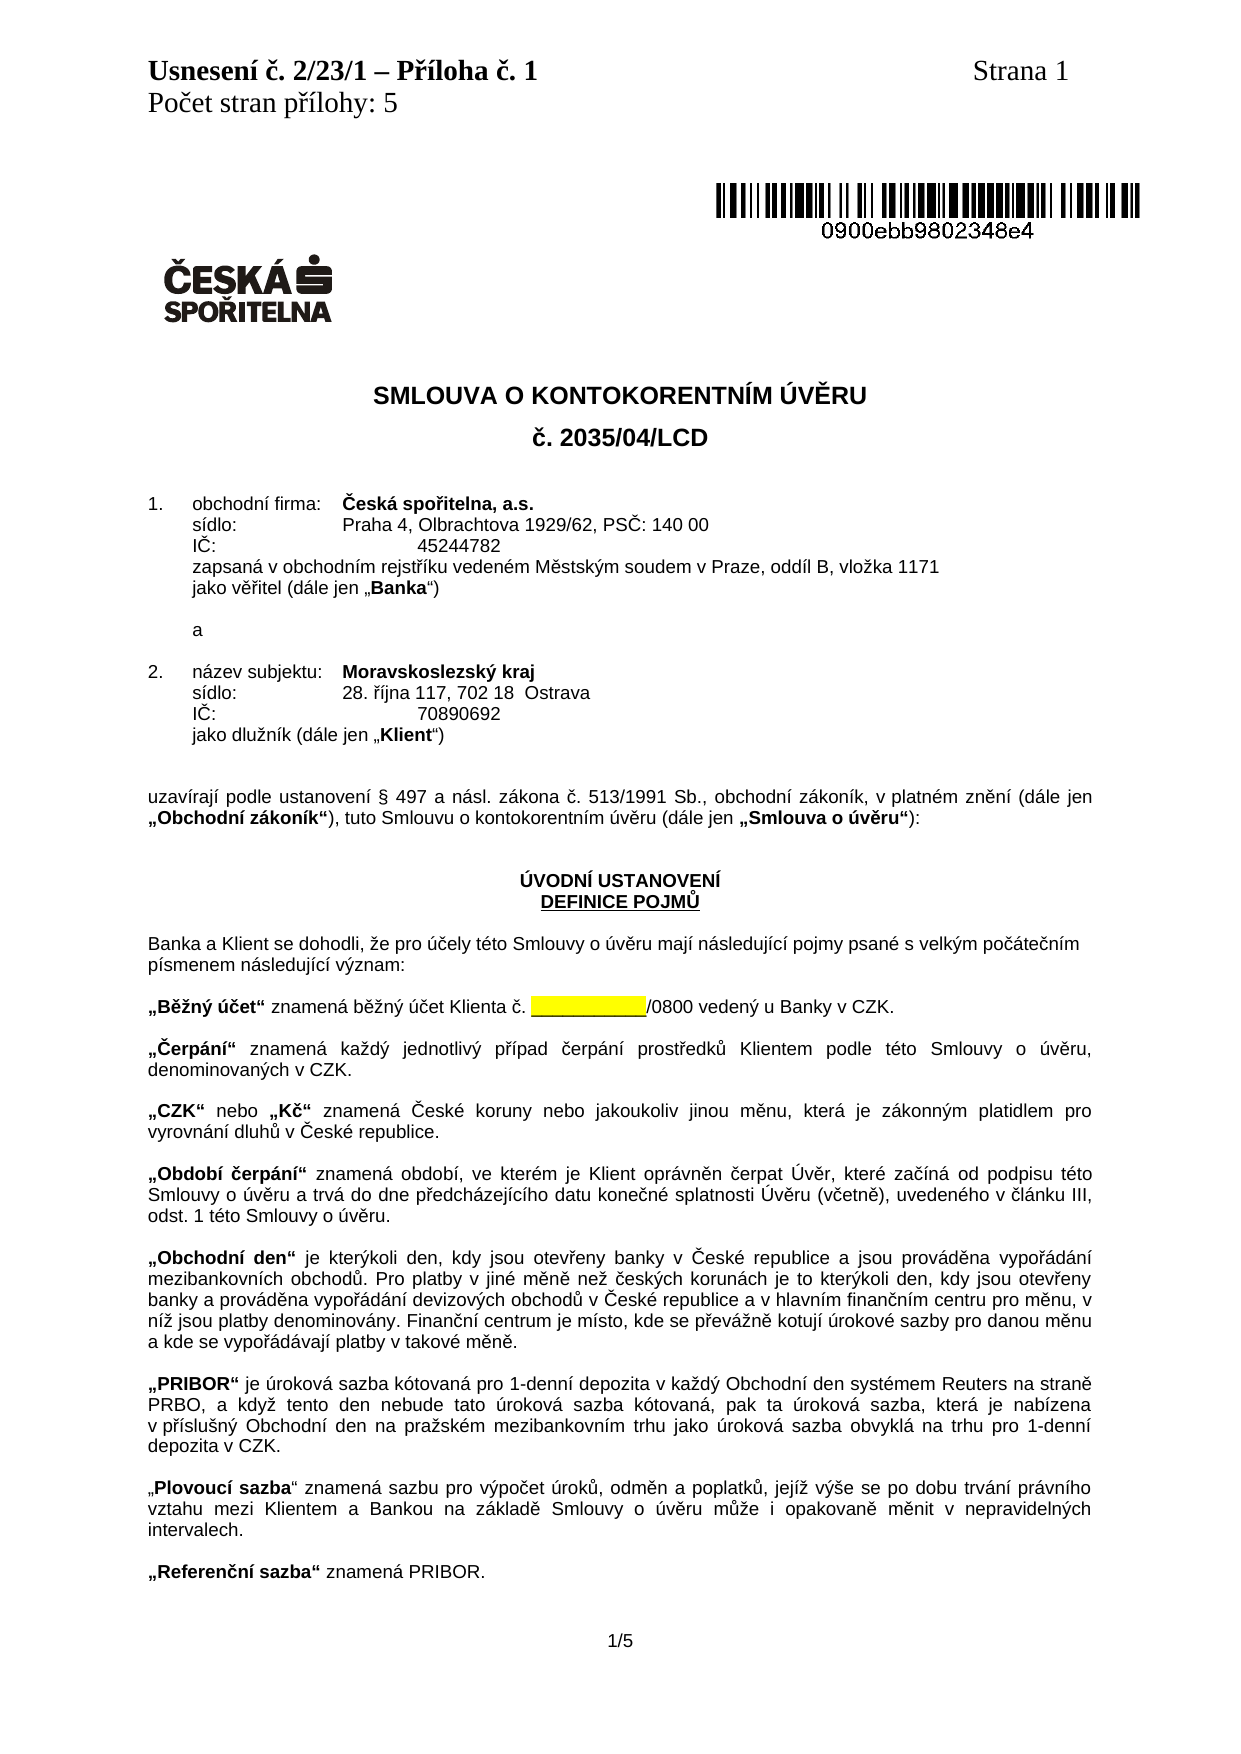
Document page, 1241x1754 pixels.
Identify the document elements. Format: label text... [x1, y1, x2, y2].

text „PRIBOR“ je úroková sazba kótovaná pro 1-denní depozita v každý Obchodní den systémem Reuters na straně PRBO, a když tento den nebude tato úroková sazba kótovaná, pak ta úroková sazba, která je nabízena v příslušný Obchodní den na pražském mezibankovním trhu jako úroková sazba obvyklá na trhu pro 1-denní depozita v CZK. [148, 1373, 1092, 1457]
text a [192, 619, 1092, 640]
text 1. obchodní firma: Česká spořitelna, a.s. [148, 494, 1092, 515]
text zapsaná v obchodním rejstříku vedeném Městským soudem v Praze, oddíl B, vložka 1171 [192, 557, 1092, 577]
text „Referenční sazba“ znamená PRIBOR. [148, 1562, 1092, 1582]
text „Běžný účet“ znamená běžný účet Klienta č. ___________/0800 vedený u Banky v CZK. [148, 996, 1092, 1017]
text 2. název subjektu: Moravskoslezský kraj [148, 661, 1092, 682]
text jako dlužník (dále jen „Klient“) [192, 724, 1092, 745]
text Smlouva o kontokorentním úvěru [148, 381, 1092, 409]
picture [716, 183, 1201, 244]
text sídlo: 28. října 117, 702 18 Ostrava [192, 682, 1092, 703]
text „Obchodní den“ je kterýkoli den, kdy jsou otevřeny banky v České republice a jsou prováděna vypořádání mezibankovních obchodů. Pro platby v jiné měně než českých korunách je to kterýkoli den, kdy jsou otevřeny banky a prováděna vypořádání devizových obchodů v České republice a v hlavním finančním centru pro měnu, v níž jsou platby denominovány. Finanční centrum je místo, kde se převážně kotují úrokové sazby pro danou měnu a kde se vypořádávají platby v takové měně. [148, 1247, 1092, 1352]
text IČ: 70890692 [192, 703, 1092, 724]
text „CZK“ nebo „Kč“ znamená České koruny nebo jakoukoliv jinou měnu, která je zákonným platidlem pro vyrovnání dluhů v České republice. [148, 1101, 1092, 1143]
text „Plovoucí sazba“ znamená sazbu pro výpočet úroků, odměn a poplatků, jejíž výše se po dobu trvání právního vztahu mezi Klientem a Bankou na základě Smlouvy o úvěru může i opakovaně měnit v nepravidelných intervalech. [148, 1478, 1092, 1541]
text sídlo: Praha 4, Olbrachtova 1929/62, PSČ: 140 00 [192, 515, 1092, 536]
text Banka a Klient se dohodli, že pro účely této Smlouvy o úvěru mají následující pojmy psané s velkým počátečním písmenem následující význam: [148, 933, 1092, 975]
subtitle DEFINICE POJMŮ [148, 892, 1092, 912]
text jako věřitel (dále jen „Banka“) [192, 577, 1092, 598]
text IČ: 45244782 [192, 536, 1092, 557]
text „Období čerpání“ znamená období, ve kterém je Klient oprávněn čerpat Úvěr, které začíná od podpisu této Smlouvy o úvěru a trvá do dne předcházejícího datu konečné splatnosti Úvěru (včetně), uvedeného v článku III, odst. 1 této Smlouvy o úvěru. [148, 1164, 1092, 1227]
text uzavírají podle ustanovení § 497 a násl. zákona č. 513/1991 Sb., obchodní zákoník, v platném znění (dále jen „Obchodní zákoník“), tuto Smlouvu o kontokorentním úvěru (dále jen „Smlouva o úvěru“): [148, 787, 1092, 829]
subtitle ÚVODNÍ USTANOVENÍ [148, 871, 1092, 892]
text č. 2035/04/LCD [148, 424, 1092, 452]
text „Čerpání“ znamená každý jednotlivý případ čerpání prostředků Klientem podle této Smlouvy o úvěru, denominovaných v CZK. [148, 1038, 1092, 1080]
